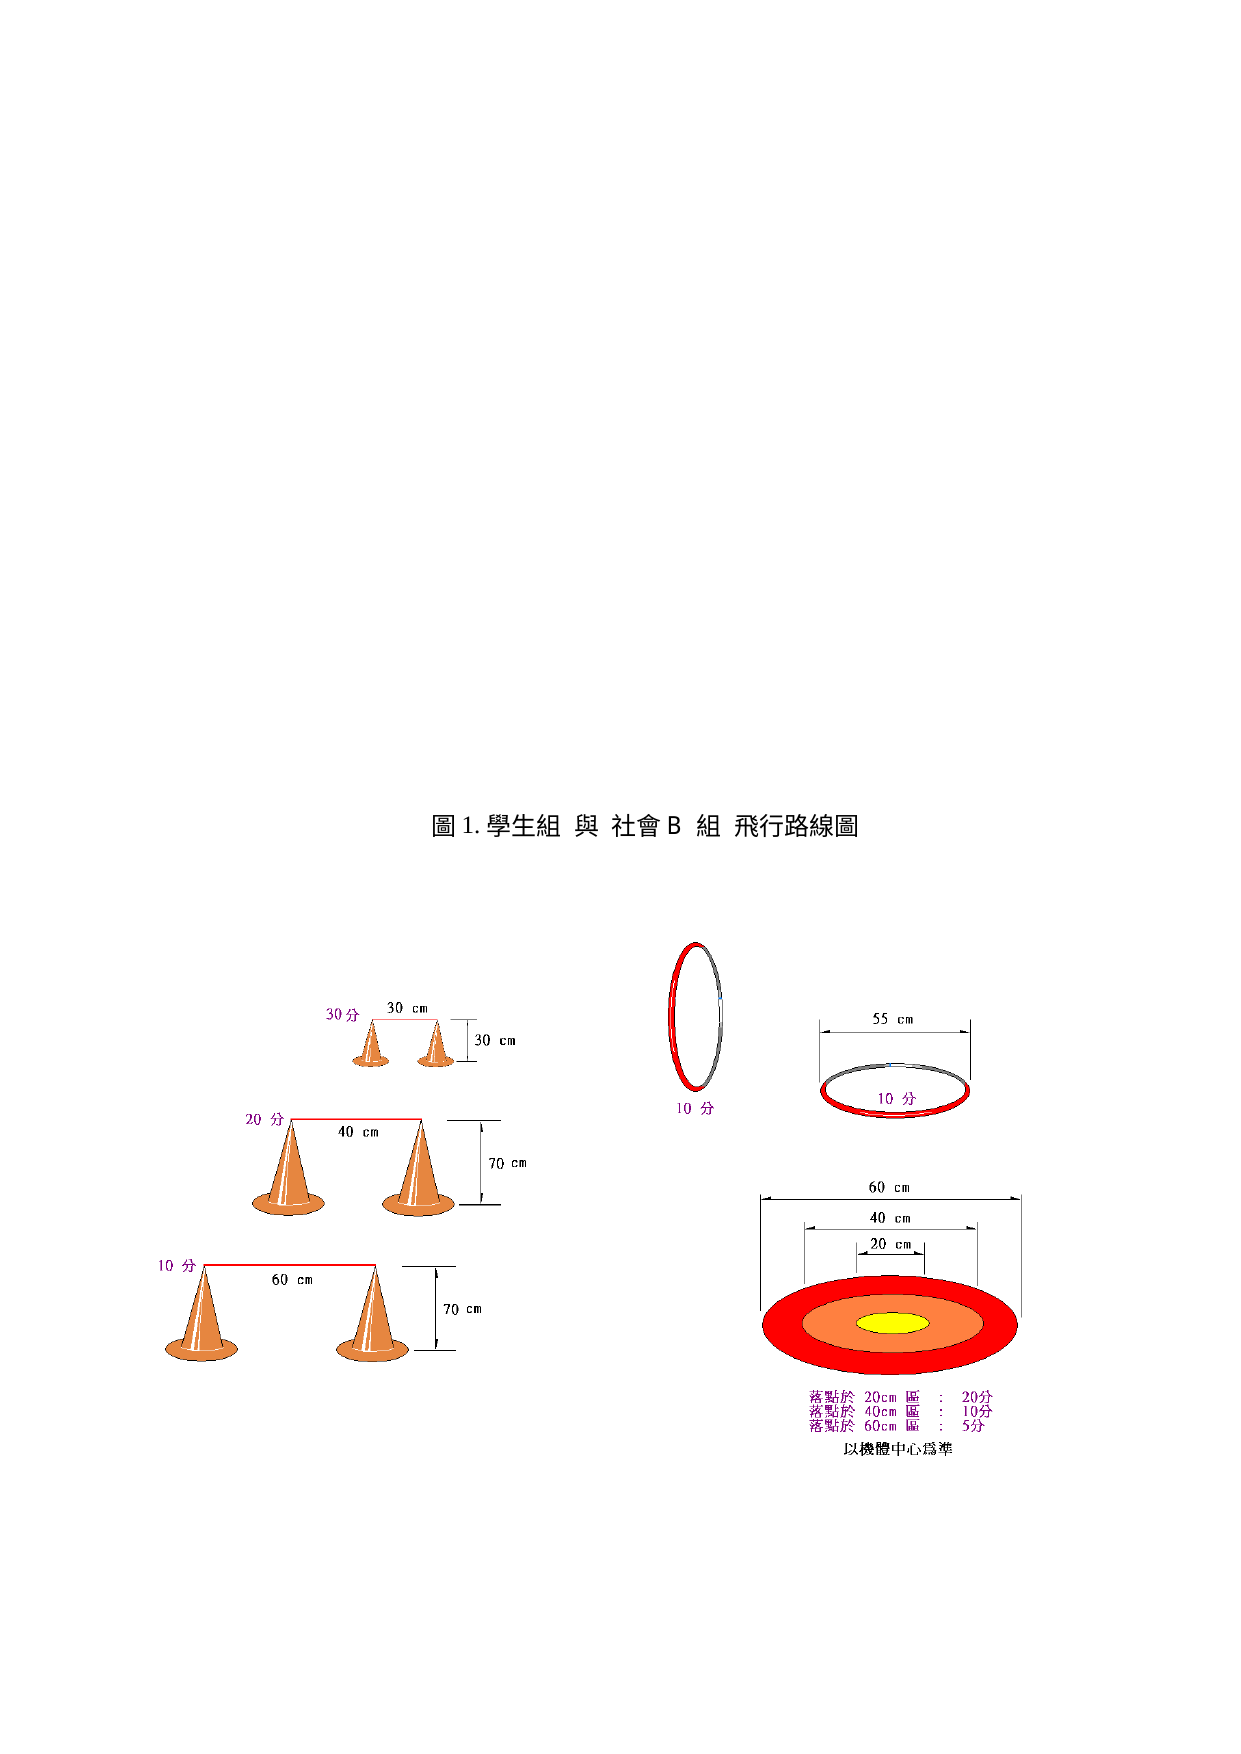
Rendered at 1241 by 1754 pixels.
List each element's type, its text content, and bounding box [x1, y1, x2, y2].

text 圖1. 學生組 與 社會B 組 飛行路線圖 [139, 783, 1152, 846]
